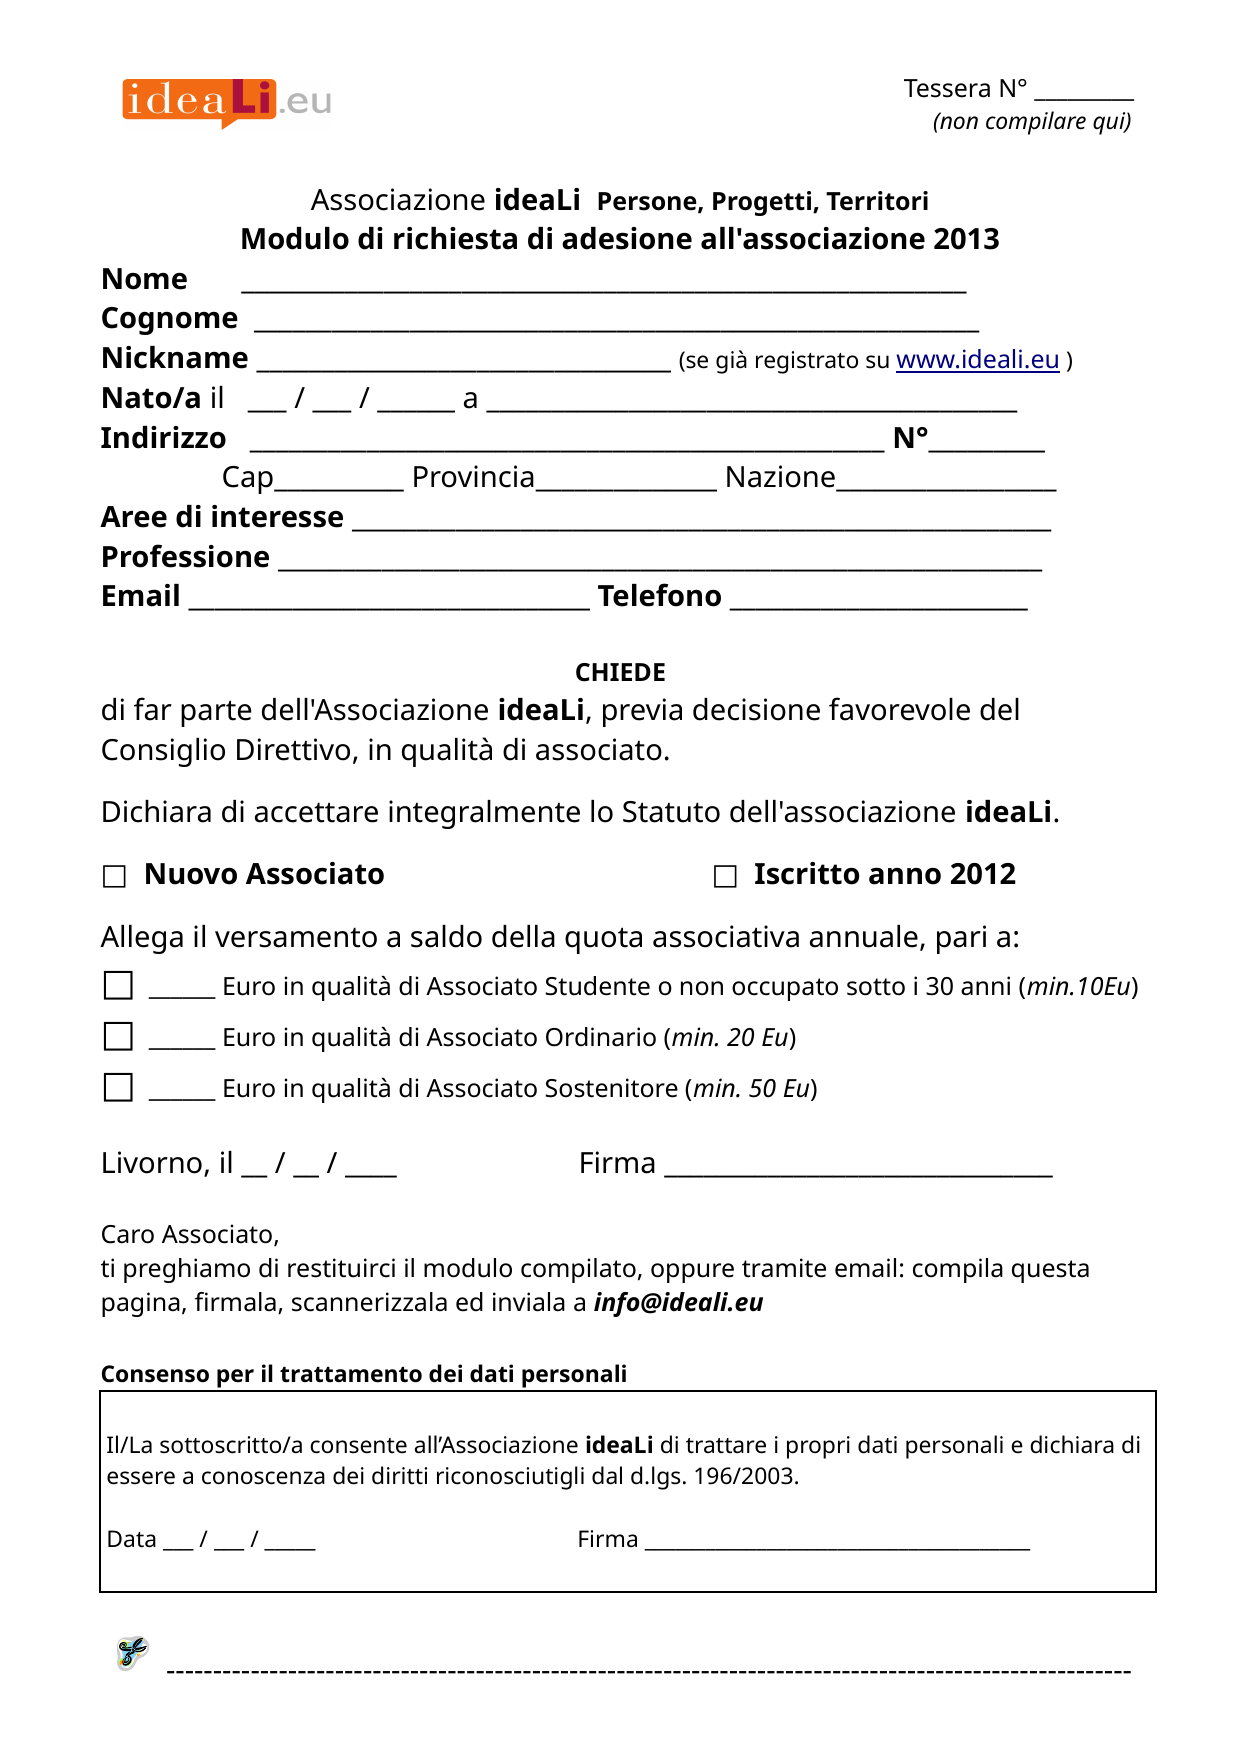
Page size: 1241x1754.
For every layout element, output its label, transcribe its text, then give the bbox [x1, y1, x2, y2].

text Email _______________________________ Telefono _______________________ [100, 576, 1140, 615]
text Dichiara di accettare integralmente lo Statuto dell'associazione ideaLi. [100, 791, 1140, 831]
text Associazione ideaLi Persone, Progetti, Territori Modulo di richiesta di adesione all'associazione 2013 [100, 179, 1140, 258]
text □ Nuovo Associato □ Iscritto anno 2012 [100, 853, 1140, 893]
text Consenso per il trattamento dei dati personali [100, 1358, 1140, 1390]
text Allega il versamento a saldo della quota associativa annuale, pari a: [100, 916, 1140, 956]
text Caro Associato, [100, 1217, 1140, 1251]
text ------------------------------------------------------------------------------------------------------------ [100, 1627, 1140, 1689]
picture [122, 79, 331, 130]
text □ ______ Euro in qualità di Associato Sostenitore (min. 50 Eu) [100, 1058, 1140, 1143]
text Nome ________________________________________________________ [100, 258, 1140, 298]
text Professione ___________________________________________________________ [100, 536, 1140, 576]
text ti preghiamo di restituirci il modulo compilato, oppure tramite email: compila questa pagina, firmala, scannerizzala ed inviala a info@ideali.eu [100, 1251, 1140, 1319]
text Nickname ________________________________ (se già registrato su www.ideali.eu ) [100, 337, 1140, 377]
text □ ______ Euro in qualità di Associato Ordinario (min. 20 Eu) [100, 1007, 1140, 1058]
text di far parte dell'Associazione ideaLi, previa decisione favorevole del Consiglio Direttivo, in qualità di associato. [100, 689, 1140, 768]
table_header Il/La sottoscritto/a consente all’Associazione ideaLi di trattare i propri dati personali e dichiara di essere a conoscenza dei diritti riconosciutigli dal d.lgs. 196/2003. Data ___ / ___ / _____ Firma ______________________________________ [101, 1392, 1155, 1591]
text Aree di interesse ______________________________________________________ [100, 496, 1140, 536]
text Indirizzo _________________________________________________ N°_________ Cap__________ Provincia______________ Nazione_________________ [100, 417, 1140, 496]
text Livorno, il __ / __ / ____ Firma ______________________________ [100, 1143, 1140, 1182]
text Cognome ________________________________________________________ [100, 298, 1140, 337]
text □ ______ Euro in qualità di Associato Studente o non occupato sotto i 30 anni (min.10Eu) [100, 956, 1140, 1007]
text CHIEDE [100, 655, 1140, 689]
text Nato/a il ___ / ___ / ______ a _________________________________________ [100, 377, 1140, 417]
